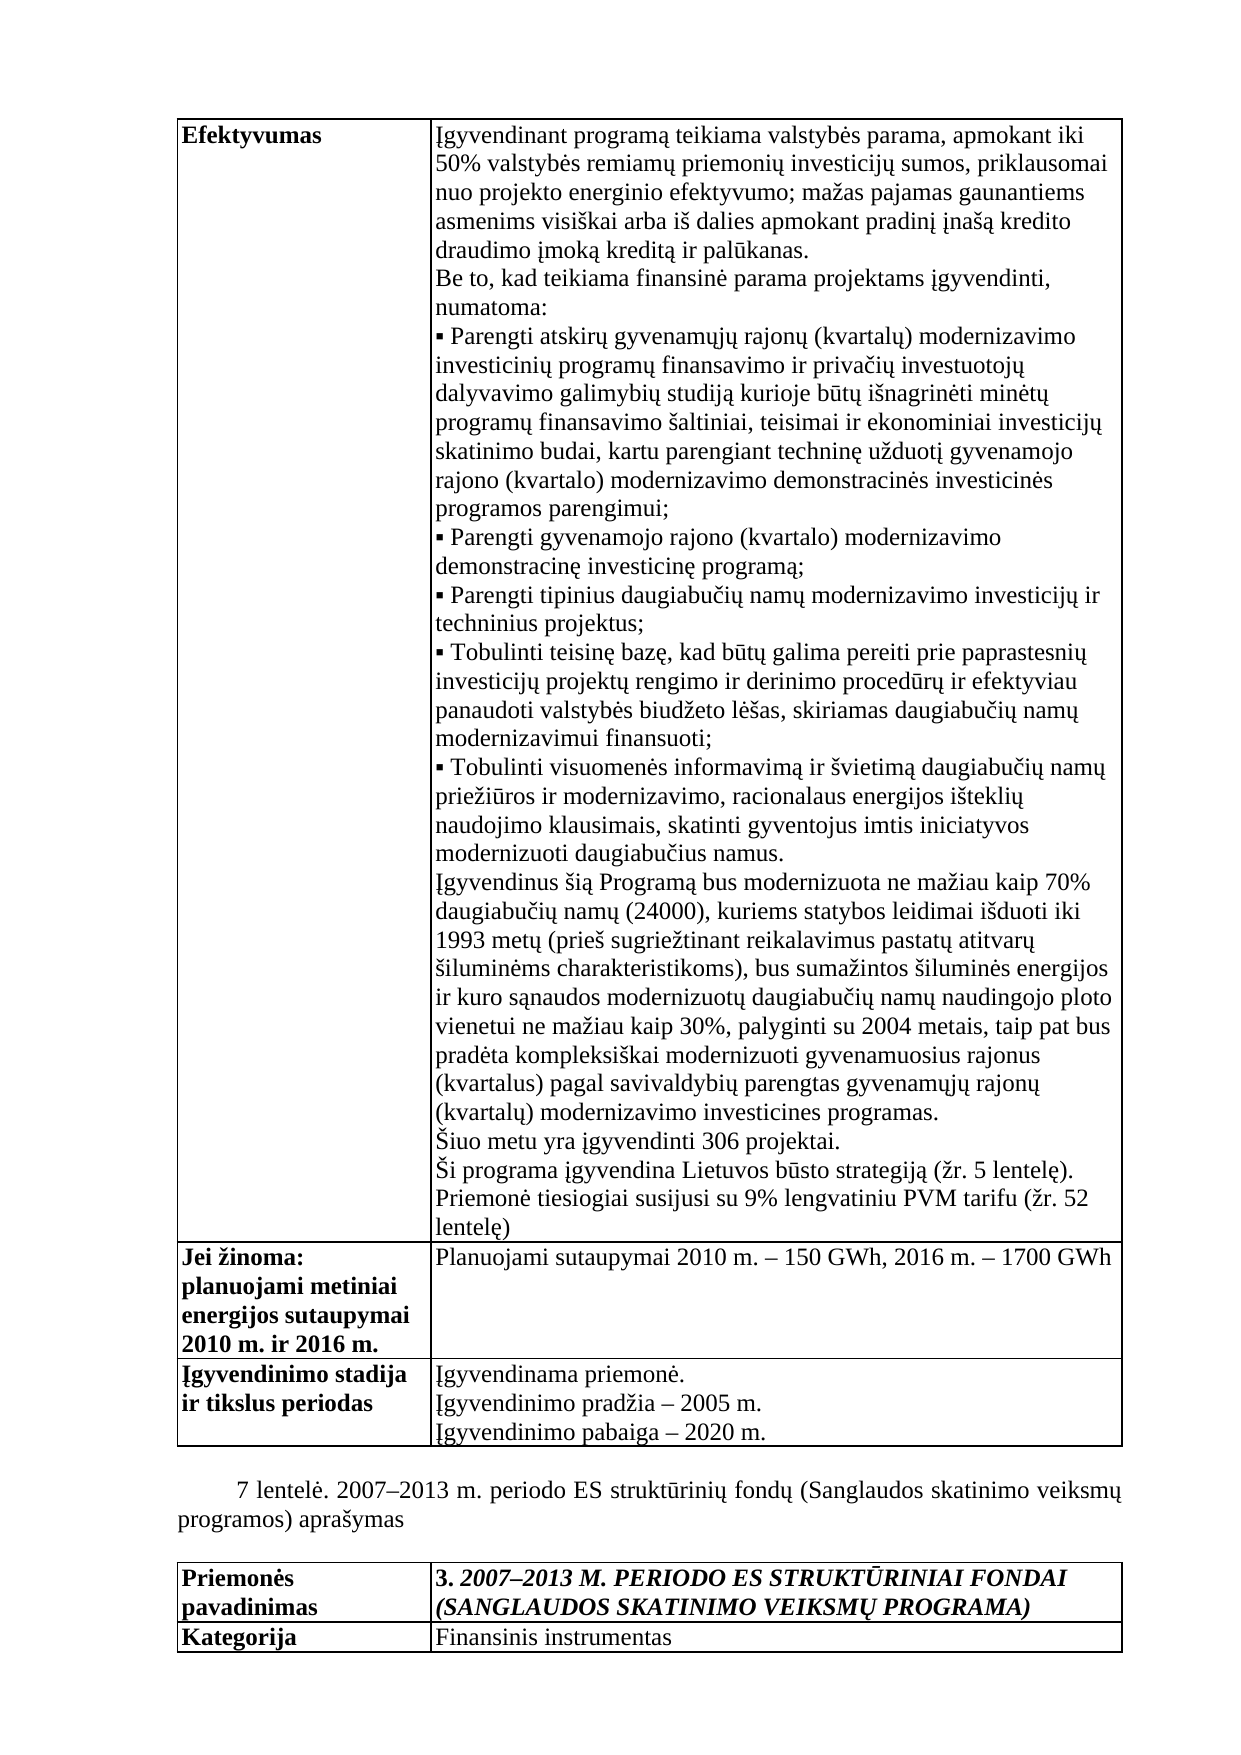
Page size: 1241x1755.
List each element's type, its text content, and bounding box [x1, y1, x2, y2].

table_cell Įgyvendinant programą teikiama valstybės parama, apmokant iki 50% valstybės remiamų priemonių investicijų sumos, priklausomai nuo projekto energinio efektyvumo; mažas pajamas gaunantiems asmenims visiškai arba iš dalies apmokant pradinį įnašą kredito draudimo įmoką kreditą ir palūkanas. Be to, kad teikiama finansinė parama projektams įgyvendinti, numatoma: ▪ Parengti atskirų gyvenamųjų rajonų (kvartalų) modernizavimo investicinių programų finansavimo ir privačių investuotojų dalyvavimo galimybių studiją kurioje būtų išnagrinėti minėtų programų finansavimo šaltiniai, teisimai ir ekonominiai investicijų skatinimo budai, kartu parengiant techninę užduotį gyvenamojo rajono (kvartalo) modernizavimo demonstracinės investicinės programos parengimui; ▪ Parengti gyvenamojo rajono (kvartalo) modernizavimo demonstracinę investicinę programą; ▪ Parengti tipinius daugiabučių namų modernizavimo investicijų ir techninius projektus; ▪ Tobulinti teisinę bazę, kad būtų galima pereiti prie paprastesnių investicijų projektų rengimo ir derinimo procedūrų ir efektyviau panaudoti valstybės biudžeto lėšas, skiriamas daugiabučių namų modernizavimui finansuoti; ▪ Tobulinti visuomenės informavimą ir švietimą daugiabučių namų priežiūros ir modernizavimo, racionalaus energijos išteklių naudojimo klausimais, skatinti gyventojus imtis iniciatyvos modernizuoti daugiabučius namus. Įgyvendinus šią Programą bus modernizuota ne mažiau kaip 70% daugiabučių namų (24000), kuriems statybos leidimai išduoti iki 1993 metų (prieš sugriežtinant reikalavimus pastatų atitvarų šiluminėms charakteristikoms), bus sumažintos šiluminės energijos ir kuro sąnaudos modernizuotų daugiabučių namų naudingojo ploto vienetui ne mažiau kaip 30%, palyginti su 2004 metais, taip pat bus pradėta kompleksiškai modernizuoti gyvenamuosius rajonus (kvartalus) pagal savivaldybių parengtas gyvenamųjų rajonų (kvartalų) modernizavimo investicines programas. Šiuo metu yra įgyvendinti 306 projektai. Ši programa įgyvendina Lietuvos būsto strategiją (žr. 5 lentelę). Priemonė tiesiogiai susijusi su 9% lengvatiniu PVM tarifu (žr. 52 lentelę) [432, 120, 1121, 1241]
table_cell Planuojami sutaupymai 2010 m. – 150 GWh, 2016 m. – 1700 GWh [432, 1243, 1121, 1357]
table_cell Kategorija [178, 1623, 430, 1651]
table_cell Įgyvendinama priemonė. Įgyvendinimo pradžia – 2005 m. Įgyvendinimo pabaiga – 2020 m. [432, 1359, 1121, 1445]
table_cell Finansinis instrumentas [432, 1623, 1121, 1651]
text 7 lentelė. 2007–2013 m. periodo ES struktūrinių fondų (Sanglaudos skatinimo veiksmų programos) aprašymas [177, 1476, 1122, 1533]
table_header Priemonės pavadinimas [178, 1563, 430, 1621]
table_header 3. 2007–2013 M. PERIODO ES STRUKTŪRINIAI FONDAI (SANGLAUDOS SKATINIMO VEIKSMŲ PROGRAMA) [432, 1563, 1121, 1621]
table_cell Jei žinoma: planuojami metiniai energijos sutaupymai 2010 m. ir 2016 m. [178, 1243, 430, 1357]
table_cell Efektyvumas [178, 120, 430, 1241]
table_cell Įgyvendinimo stadija ir tikslus periodas [178, 1359, 430, 1445]
